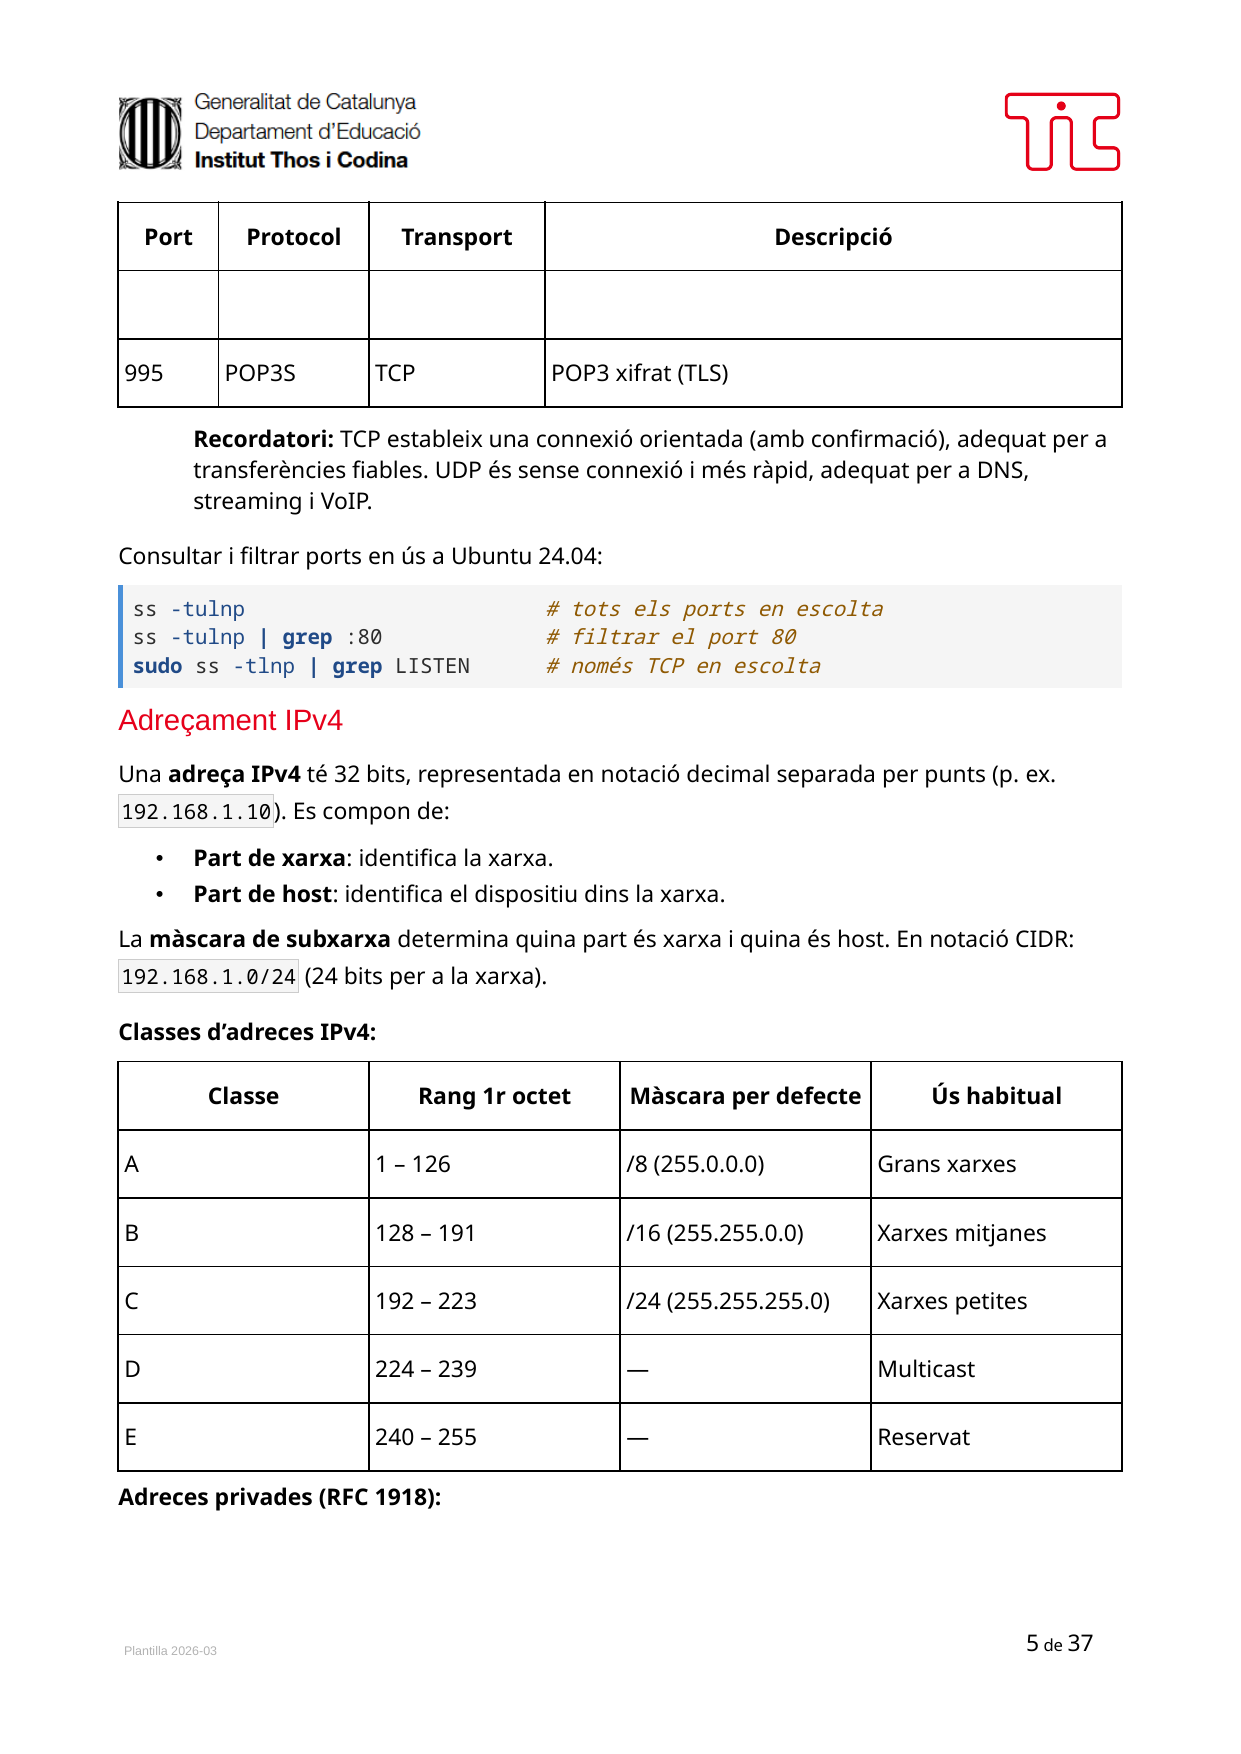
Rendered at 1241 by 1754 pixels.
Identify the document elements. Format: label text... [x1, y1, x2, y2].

table_cell Multicast [872, 1335, 1121, 1402]
table_header Port [119, 203, 218, 269]
list Part de xarxa: identifica la xarxa. [156, 842, 1122, 873]
table_cell [119, 271, 218, 338]
subtitle Adreçament IPv4 [118, 703, 1122, 736]
table_cell Xarxes petites [872, 1267, 1121, 1334]
table_cell [370, 271, 544, 338]
text Classes d’adreces IPv4: [118, 1016, 1122, 1047]
table_header Classe [119, 1062, 368, 1129]
table_cell 1 – 126 [370, 1131, 619, 1197]
text ss -tulnp # tots els ports en escolta [123, 585, 1122, 622]
table_cell 192 – 223 [370, 1267, 619, 1334]
table_header Descripció [546, 203, 1121, 269]
table_cell Reservat [872, 1404, 1121, 1470]
table_cell — [621, 1335, 870, 1402]
text La màscara de subxarxa determina quina part és xarxa i quina és host. En notació CIDR: 192.168.1.0/24 (24 bits per a la xarxa). [118, 923, 1122, 993]
table_cell 128 – 191 [370, 1199, 619, 1266]
text ss -tulnp | grep :80 # filtrar el port 80 [123, 622, 1122, 651]
table_header Ús habitual [872, 1062, 1121, 1129]
table_header Protocol [219, 203, 368, 269]
text Consultar i filtrar ports en ús a Ubuntu 24.04: [118, 540, 1122, 571]
table_cell D [119, 1335, 368, 1402]
text Adreces privades (RFC 1918): [118, 1481, 1122, 1512]
table_cell Grans xarxes [872, 1131, 1121, 1197]
table_cell POP3S [219, 340, 368, 406]
table_header Transport [370, 203, 544, 269]
table_cell /8 (255.0.0.0) [621, 1131, 870, 1197]
table_cell POP3 xifrat (TLS) [546, 340, 1121, 406]
picture [1004, 92, 1123, 171]
table_cell 995 [119, 340, 218, 406]
table_cell — [621, 1404, 870, 1470]
table_cell A [119, 1131, 368, 1197]
table_header Màscara per defecte [621, 1062, 870, 1129]
table_cell [546, 271, 1121, 338]
table_cell E [119, 1404, 368, 1470]
table_cell Xarxes mitjanes [872, 1199, 1121, 1266]
table_cell C [119, 1267, 368, 1334]
table_cell 224 – 239 [370, 1335, 619, 1402]
table_cell /24 (255.255.255.0) [621, 1267, 870, 1334]
text Una adreça IPv4 té 32 bits, representada en notació decimal separada per punts (p. ex. 192.168.1.10). Es compon de: [118, 758, 1122, 828]
list Part de host: identifica el dispositiu dins la xarxa. [156, 878, 1122, 909]
text Recordatori: TCP estableix una connexió orientada (amb confirmació), adequat per a transferències fiables. UDP és sense connexió i més ràpid, adequat per a DNS, streaming i VoIP. [193, 423, 1122, 516]
picture [118, 92, 422, 171]
table_cell /16 (255.255.0.0) [621, 1199, 870, 1266]
table_header Rang 1r octet [370, 1062, 619, 1129]
text sudo ss -tlnp | grep LISTEN # només TCP en escolta [123, 651, 1122, 688]
table_cell [219, 271, 368, 338]
table_cell 240 – 255 [370, 1404, 619, 1470]
table_cell B [119, 1199, 368, 1266]
table_cell TCP [370, 340, 544, 406]
